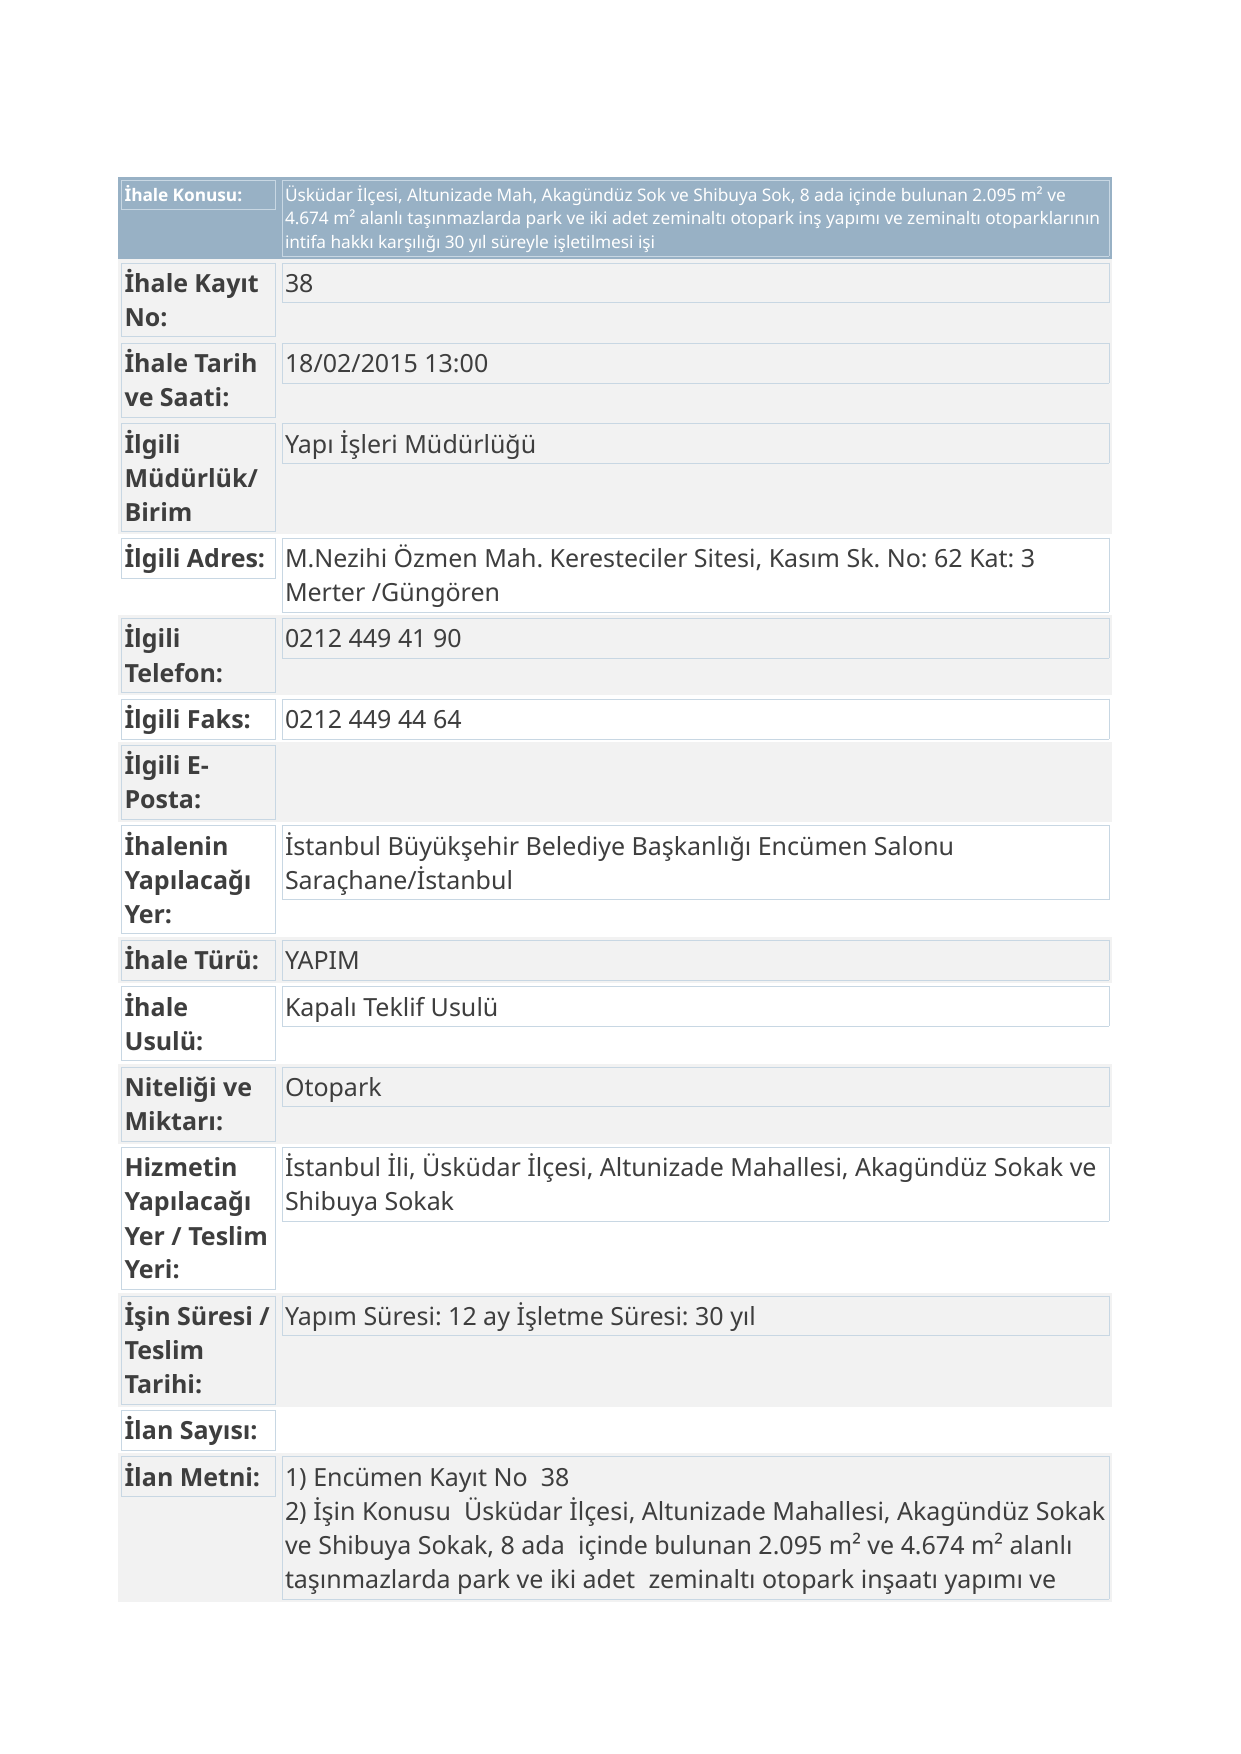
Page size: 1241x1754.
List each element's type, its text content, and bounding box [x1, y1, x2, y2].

table_cell İstanbul İli, Üsküdar İlçesi, Altunizade Mahallesi, Akagündüz Sokak ve Shibuya Sokak [279, 1144, 1112, 1292]
table_cell 1) Encümen Kayıt No 38 2) İşin Konusu Üsküdar İlçesi, Altunizade Mahallesi, Akagündüz Sokak ve Shibuya Sokak, 8 ada içinde bulunan 2.095 m² ve 4.674 m² alanlı taşınmazlarda park ve iki adet zeminaltı otopark inşaatı yapımı ve [279, 1453, 1112, 1602]
table_cell İhale Tarih ve Saati: [118, 340, 279, 420]
table_cell 0212 449 44 64 [279, 695, 1112, 742]
table_cell Yapı İşleri Müdürlüğü [279, 420, 1112, 534]
table_header İhale Konusu: [118, 177, 279, 259]
table_cell [279, 742, 1112, 822]
table_cell 38 [279, 259, 1112, 340]
table_cell Hizmetin Yapılacağı Yer / Teslim Yeri: [118, 1144, 279, 1292]
table_cell İhale Kayıt No: [118, 259, 279, 340]
table_cell İlan Sayısı: [118, 1407, 279, 1453]
table_cell İlgili E-Posta: [118, 742, 279, 822]
table_cell İhalenin Yapılacağı Yer: [118, 822, 279, 937]
table_cell 0212 449 41 90 [279, 615, 1112, 695]
table_cell Niteliği ve Miktarı: [118, 1064, 279, 1144]
table_cell M.Nezihi Özmen Mah. Keresteciler Sitesi, Kasım Sk. No: 62 Kat: 3 Merter /Güngören [279, 535, 1112, 615]
table_cell Yapım Süresi: 12 ay İşletme Süresi: 30 yıl [279, 1293, 1112, 1407]
table_cell İhale Usulü: [118, 983, 279, 1063]
table_cell İlan Metni: [118, 1453, 279, 1602]
table_cell İlgili Telefon: [118, 615, 279, 695]
table_cell Kapalı Teklif Usulü [279, 983, 1112, 1063]
table_cell İlgili Müdürlük/Birim [118, 420, 279, 534]
table_cell İstanbul Büyükşehir Belediye Başkanlığı Encümen Salonu Saraçhane/İstanbul [279, 822, 1112, 937]
table_cell Otopark [279, 1064, 1112, 1144]
table_cell YAPIM [279, 937, 1112, 983]
table_cell İlgili Adres: [118, 535, 279, 615]
table_cell [279, 1407, 1112, 1453]
table_cell 18/02/2015 13:00 [279, 340, 1112, 420]
table_header Üsküdar İlçesi, Altunizade Mah, Akagündüz Sok ve Shibuya Sok, 8 ada içinde bulunan 2.095 m² ve 4.674 m² alanlı taşınmazlarda park ve iki adet zeminaltı otopark inş yapımı ve zeminaltı otoparklarının intifa hakkı karşılığı 30 yıl süreyle işletilmesi işi [279, 177, 1112, 259]
table_cell İlgili Faks: [118, 695, 279, 742]
table_cell İşin Süresi / Teslim Tarihi: [118, 1293, 279, 1407]
table_cell İhale Türü: [118, 937, 279, 983]
